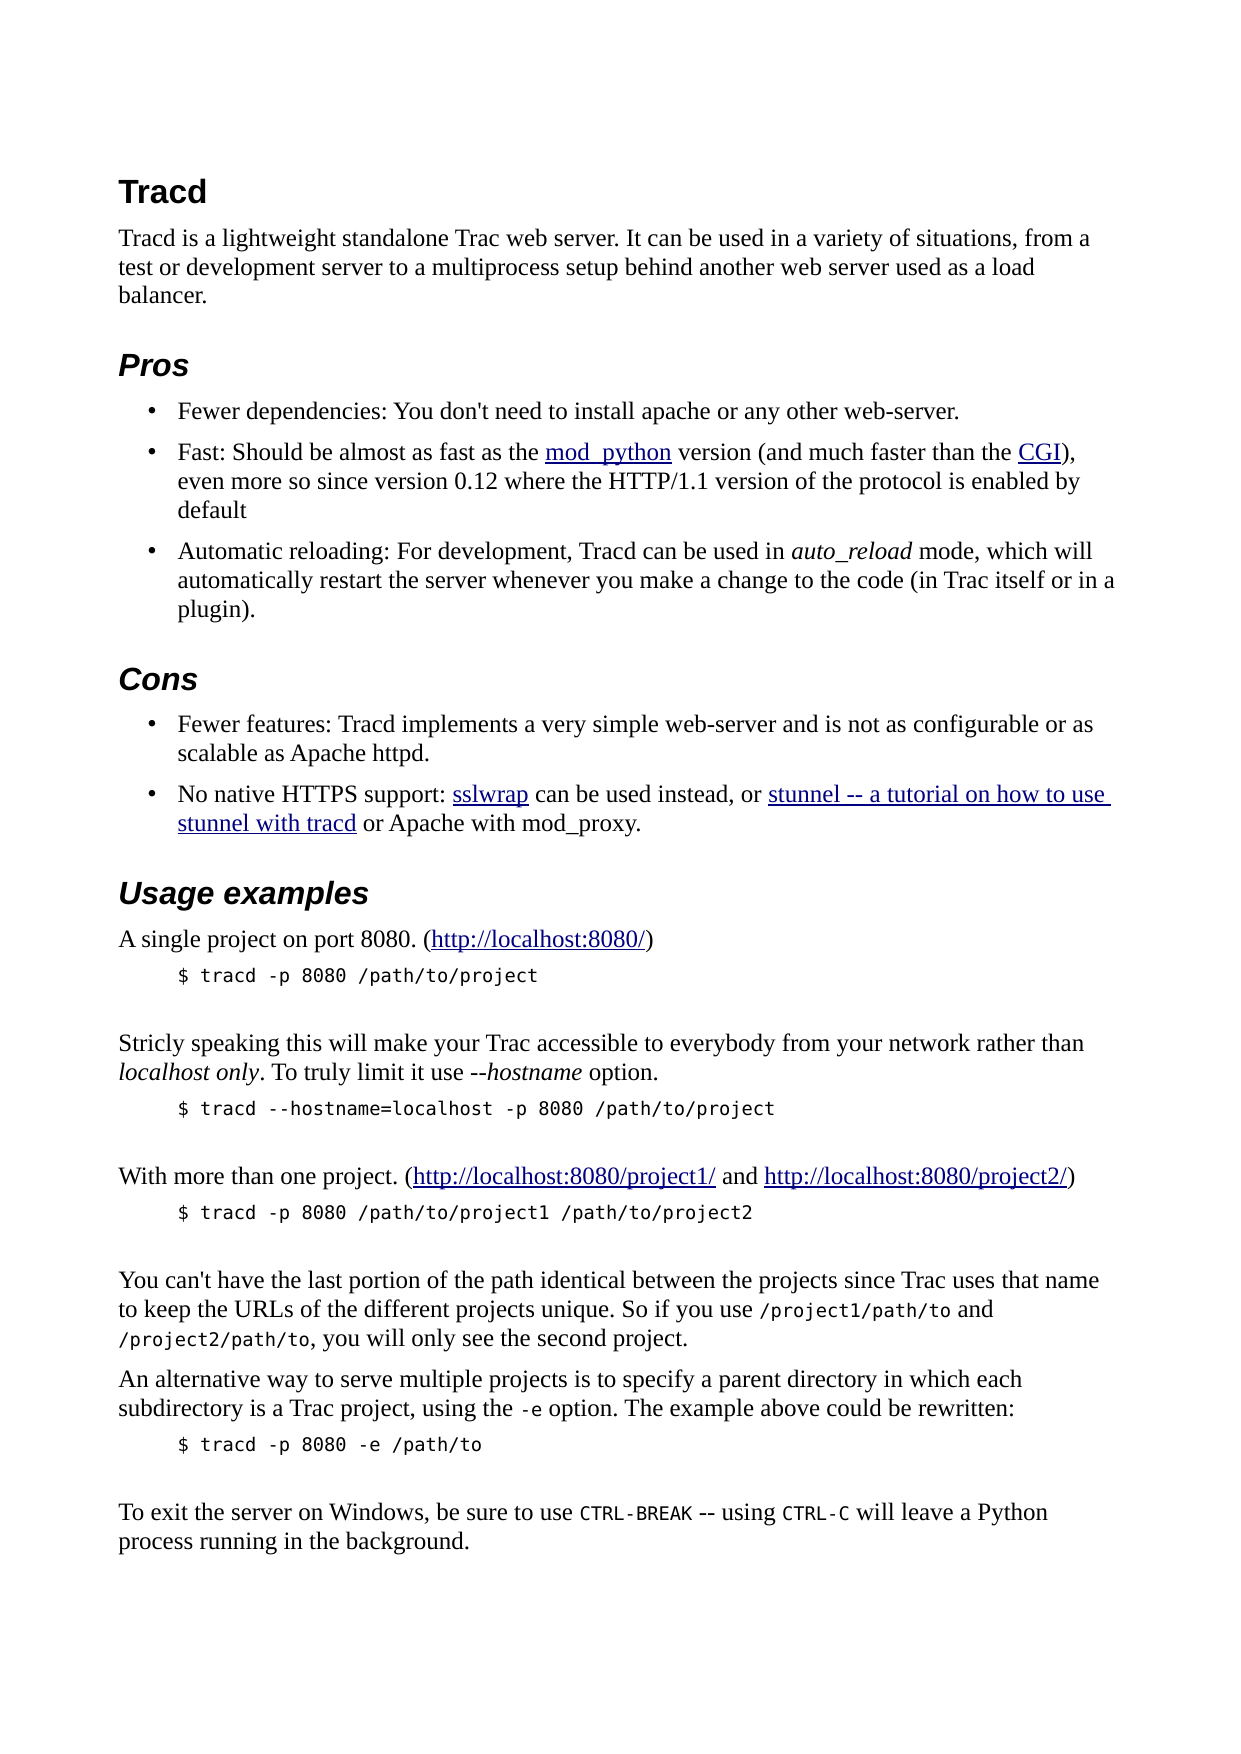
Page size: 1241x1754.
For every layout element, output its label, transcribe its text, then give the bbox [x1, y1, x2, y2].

list Fewer features: Tracd implements a very simple web-server and is not as configurable or as scalable as Apache httpd. [148, 709, 1122, 767]
text To exit the server on Windows, be sure to use CTRL-BREAK -- using CTRL-C will leave a Python process running in the background. [118, 1497, 1122, 1555]
text A single project on port 8080. (​http://localhost:8080/) [118, 924, 1122, 952]
list Fewer dependencies: You don't need to install apache or any other web-server. [148, 396, 1122, 425]
subtitle Pros [118, 347, 1122, 384]
subtitle Tracd [118, 172, 1122, 211]
list No native HTTPS support: ​sslwrap can be used instead, or ​stunnel -- a tutorial on how to use stunnel with tracd or Apache with mod_proxy. [148, 779, 1122, 837]
text An alternative way to serve multiple projects is to specify a parent directory in which each subdirectory is a Trac project, using the -e option. The example above could be rewritten: [118, 1364, 1122, 1422]
text $ tracd -p 8080 -e /path/to [177, 1434, 1063, 1456]
text $ tracd -p 8080 /path/to/project [177, 965, 1063, 987]
text $ tracd --hostname=localhost -p 8080 /path/to/project [177, 1098, 1063, 1120]
list Automatic reloading: For development, Tracd can be used in auto_reload mode, which will automatically restart the server whenever you make a change to the code (in Trac itself or in a plugin). [148, 536, 1122, 622]
text You can't have the last portion of the path identical between the projects since Trac uses that name to keep the URLs of the different projects unique. So if you use /project1/path/to and /project2/path/to, you will only see the second project. [118, 1266, 1122, 1352]
text Stricly speaking this will make your Trac accessible to everybody from your network rather than localhost only. To truly limit it use --hostname option. [118, 1028, 1122, 1086]
text With more than one project. (​http://localhost:8080/project1/ and ​http://localhost:8080/project2/) [118, 1161, 1122, 1190]
text $ tracd -p 8080 /path/to/project1 /path/to/project2 [177, 1202, 1063, 1224]
list Fast: Should be almost as fast as the mod_python version (and much faster than the CGI), even more so since version 0.12 where the HTTP/1.1 version of the protocol is enabled by default [148, 437, 1122, 524]
subtitle Usage examples [118, 874, 1122, 911]
subtitle Cons [118, 660, 1122, 697]
text Tracd is a lightweight standalone Trac web server. It can be used in a variety of situations, from a test or development server to a multiprocess setup behind another web server used as a load balancer. [118, 223, 1122, 309]
